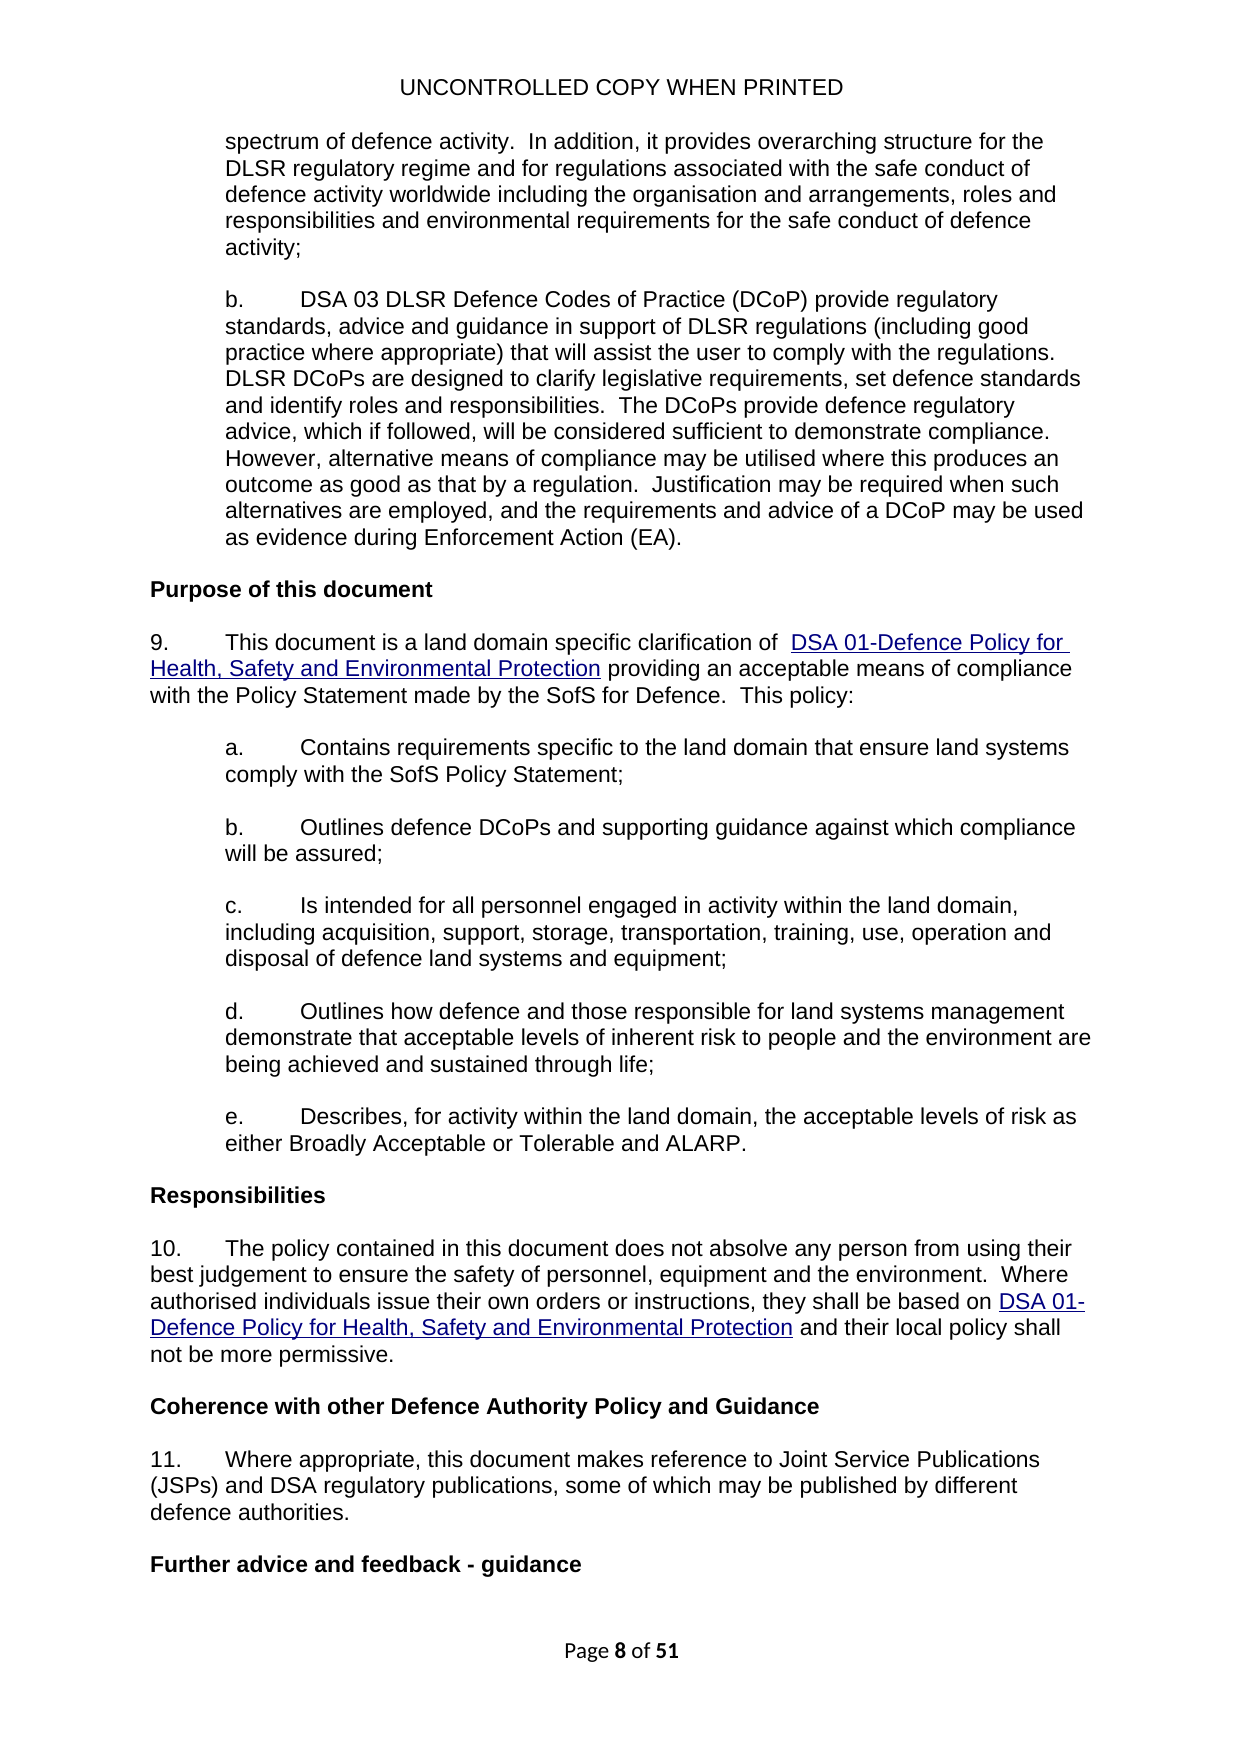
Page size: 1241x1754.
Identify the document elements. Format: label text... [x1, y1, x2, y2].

text b. Outlines defence DCoPs and supporting guidance against which compliance will be assured; [225, 813, 1093, 866]
text a. Contains requirements specific to the land domain that ensure land systems comply with the SofS Policy Statement; [225, 734, 1093, 787]
text 9. This document is a land domain specific clarification of DSA 01-Defence Policy for Health, Safety and Environmental Protection providing an acceptable means of compliance with the Policy Statement made by the SofS for Defence. This policy: [150, 629, 1093, 708]
list Purpose of this document [150, 576, 1093, 603]
list Further advice and feedback - guidance [150, 1551, 1093, 1578]
list Responsibilities [150, 1182, 1093, 1209]
text 10. The policy contained in this document does not absolve any person from using their best judgement to ensure the safety of personnel, equipment and the environment. Where authorised individuals issue their own orders or instructions, they shall be based on DSA 01-Defence Policy for Health, Safety and Environmental Protection and their local policy shall not be more permissive. [150, 1235, 1093, 1367]
text 11. Where appropriate, this document makes reference to Joint Service Publications (JSPs) and DSA regulatory publications, some of which may be published by different defence authorities. [150, 1446, 1093, 1525]
text spectrum of defence activity. In addition, it provides overarching structure for the DLSR regulatory regime and for regulations associated with the safe conduct of defence activity worldwide including the organisation and arrangements, roles and responsibilities and environmental requirements for the safe conduct of defence activity; [225, 128, 1093, 260]
text e. Describes, for activity within the land domain, the acceptable levels of risk as either Broadly Acceptable or Tolerable and ALARP. [225, 1103, 1093, 1156]
text c. Is intended for all personnel engaged in activity within the land domain, including acquisition, support, storage, transportation, training, use, operation and disposal of defence land systems and equipment; [225, 892, 1093, 972]
text d. Outlines how defence and those responsible for land systems management demonstrate that acceptable levels of inherent risk to people and the environment are being achieved and sustained through life; [225, 998, 1093, 1077]
list Coherence with other Defence Authority Policy and Guidance [150, 1393, 1093, 1419]
text b. DSA 03 DLSR Defence Codes of Practice (DCoP) provide regulatory standards, advice and guidance in support of DLSR regulations (including good practice where appropriate) that will assist the user to comply with the regulations. DLSR DCoPs are designed to clarify legislative requirements, set defence standards and identify roles and responsibilities. The DCoPs provide defence regulatory advice, which if followed, will be considered sufficient to demonstrate compliance. However, alternative means of compliance may be utilised where this produces an outcome as good as that by a regulation. Justification may be required when such alternatives are employed, and the requirements and advice of a DCoP may be used as evidence during Enforcement Action (EA). [225, 286, 1093, 550]
